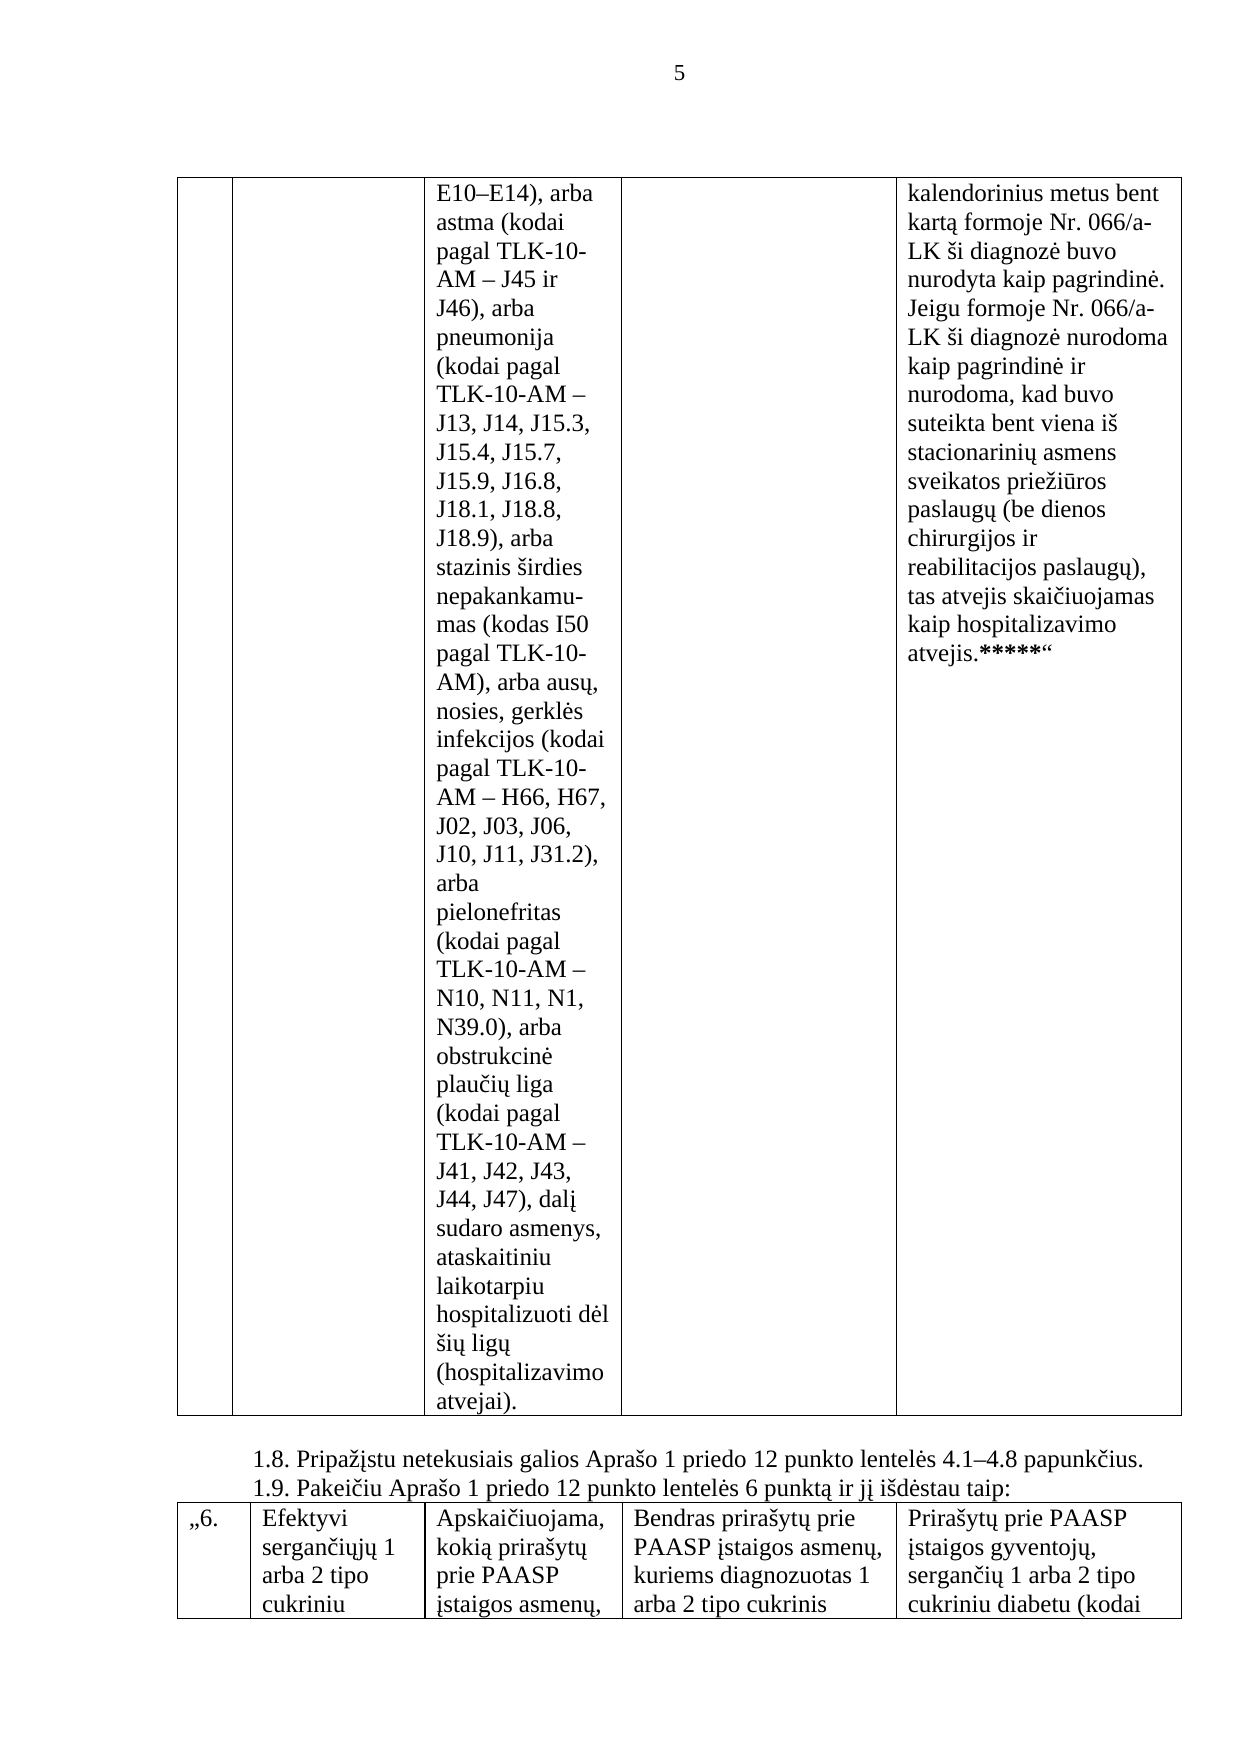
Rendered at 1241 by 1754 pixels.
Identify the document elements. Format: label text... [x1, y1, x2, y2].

table_header Efektyvi sergančiųjų 1 arba 2 tipo cukriniu [251, 1503, 424, 1618]
table_header [233, 178, 424, 1414]
table_header [178, 178, 232, 1414]
text 1.8. Pripažįstu netekusiais galios Aprašo 1 priedo 12 punkto lentelės 4.1–4.8 papunkčius. [177, 1444, 1181, 1473]
table_header Prirašytų prie PAASP įstaigos gyventojų, sergančių 1 arba 2 tipo cukriniu diabetu (kodai [897, 1503, 1181, 1618]
table_header kalendorinius metus bent kartą formoje Nr. 066/a-LK ši diagnozė buvo nurodyta kaip pagrindinė. Jeigu formoje Nr. 066/a-LK ši diagnozė nurodoma kaip pagrindinė ir nurodoma, kad buvo suteikta bent viena iš stacionarinių asmens sveikatos priežiūros paslaugų (be dienos chirurgijos ir reabilitacijos paslaugų), tas atvejis skaičiuojamas kaip hospitalizavimo atvejis.*****“ [897, 178, 1181, 1414]
table_header Apskaičiuojama, kokią prirašytų prie PAASP įstaigos asmenų, [426, 1503, 622, 1618]
table_header E10–E14), arba astma (kodai pagal TLK-10-AM – J45 ir J46), arba pneumonija (kodai pagal TLK-10-AM – J13, J14, J15.3, J15.4, J15.7, J15.9, J16.8, J18.1, J18.8, J18.9), arba stazinis širdies nepakankamu-mas (kodas I50 pagal TLK-10-AM), arba ausų, nosies, gerklės infekcijos (kodai pagal TLK-10-AM – H66, H67, J02, J03, J06, J10, J11, J31.2), arba pielonefritas (kodai pagal TLK-10-AM – N10, N11, N1, N39.0), arba obstrukcinė plaučių liga (kodai pagal TLK-10-AM – J41, J42, J43, J44, J47), dalį sudaro asmenys, ataskaitiniu laikotarpiu hospitalizuoti dėl šių ligų (hospitalizavimo atvejai). [425, 178, 621, 1414]
table_header „6. [178, 1503, 250, 1618]
table_header Bendras prirašytų prie PAASP įstaigos asmenų, kuriems diagnozuotas 1 arba 2 tipo cukrinis [623, 1503, 896, 1618]
text 1.9. Pakeičiu Aprašo 1 priedo 12 punkto lentelės 6 punktą ir jį išdėstau taip: [177, 1473, 1181, 1502]
table_header [622, 178, 896, 1414]
